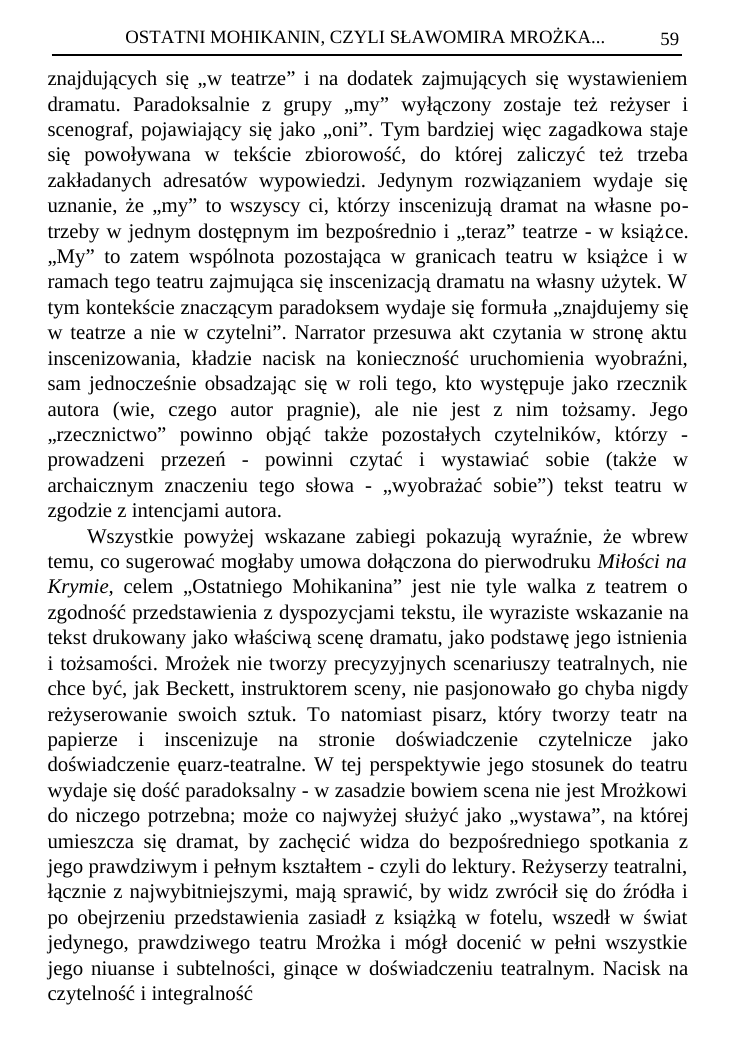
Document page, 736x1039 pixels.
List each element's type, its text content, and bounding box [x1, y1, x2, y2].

text znajdujących się „w teatrze” i na dodatek zajmujących się wystawieniem dramatu. Paradoksalnie z grupy „my” wyłączony zostaje też reżyser i scenograf, pojawiający się jako „oni”. Tym bardziej więc zagadkowa staje się powoływana w tekście zbiorowość, do której zaliczyć też trzeba zakładanych adresatów wypowiedzi. Jedynym rozwiązaniem wydaje się uznanie, że „my” to wszyscy ci, którzy inscenizują dramat na własne po­trzeby w jednym dostępnym im bezpośrednio i „teraz” teatrze - w książ­ce. „My” to zatem wspólnota pozostająca w granicach teatru w książce i w ramach tego teatru zajmująca się inscenizacją dramatu na własny użytek. W tym kontekście znaczącym paradoksem wydaje się formu­ła „znajdujemy się w teatrze a nie w czytelni”. Narrator przesuwa akt czytania w stronę aktu inscenizowania, kładzie nacisk na konieczność uruchomienia wyobraźni, sam jednocześnie obsadzając się w roli tego, kto występuje jako rzecznik autora (wie, czego autor pragnie), ale nie jest z nim tożsamy. Jego „rzecznictwo” powinno objąć także pozostałych czytelników, którzy - prowadzeni przezeń - powinni czytać i wystawiać sobie (także w archaicznym znaczeniu tego słowa - „wyobrażać sobie”) tekst teatru w zgodzie z intencjami autora. [47, 66, 689, 522]
text Wszystkie powyżej wskazane zabiegi pokazują wyraźnie, że wbrew temu, co sugerować mogłaby umowa dołączona do pierwodruku Miłości na Krymie, celem „Ostatniego Mohikanina” jest nie tyle walka z teatrem o zgodność przedstawienia z dyspozycjami tekstu, ile wyraziste wska­zanie na tekst drukowany jako właściwą scenę dramatu, jako podstawę jego istnienia i tożsamości. Mrożek nie tworzy precyzyjnych scenariuszy teatralnych, nie chce być, jak Beckett, instruktorem sceny, nie pasjono­wało go chyba nigdy reżyserowanie swoich sztuk. To natomiast pisarz, który tworzy teatr na papierze i inscenizuje na stronie doświadczenie czytelnicze jako doświadczenie ęuarz-teatralne. W tej perspektywie jego stosunek do teatru wydaje się dość paradoksalny - w zasadzie bowiem scena nie jest Mrożkowi do niczego potrzebna; może co najwyżej słu­żyć jako „wystawa”, na której umieszcza się dramat, by zachęcić widza do bezpośredniego spotkania z jego prawdziwym i pełnym kształtem - czyli do lektury. Reżyserzy teatralni, łącznie z najwybitniejszymi, mają sprawić, by widz zwrócił się do źródła i po obejrzeniu przedstawienia zasiadł z książką w fotelu, wszedł w świat jedynego, prawdziwego teatru Mrożka i mógł docenić w pełni wszystkie jego niuanse i subtelności, gi­nące w doświadczeniu teatralnym. Nacisk na czytelność i integralność [47, 524, 689, 1005]
text 59 [660, 28, 684, 49]
text OSTATNI MOHIKANIN, CZYLI SŁAWOMIRA MROŻKA... [125, 26, 607, 47]
